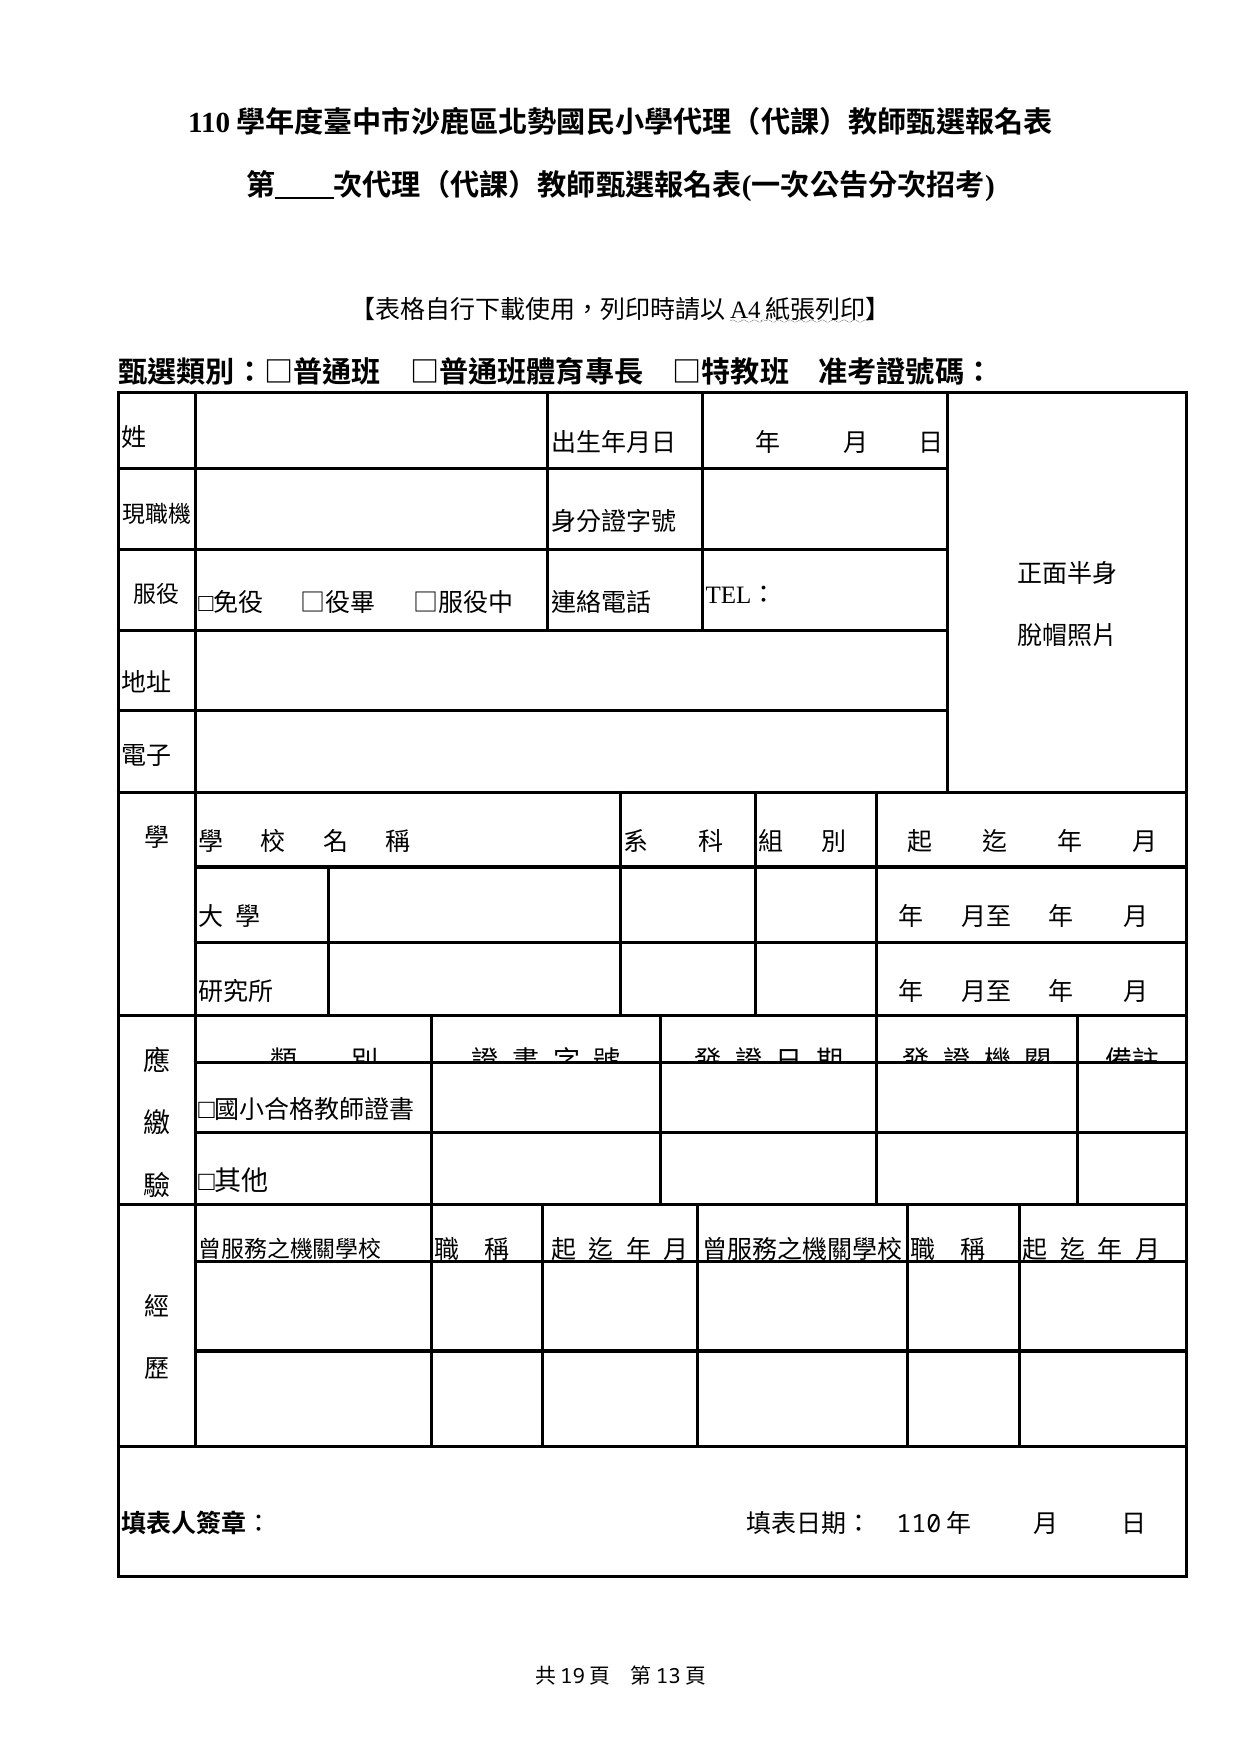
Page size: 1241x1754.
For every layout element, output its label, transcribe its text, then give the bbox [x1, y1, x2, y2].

table_cell [544, 1263, 696, 1349]
text 甄選類別：□普通班 □普通班體育專長 □特教班 准考證號碼： [118, 328, 1122, 391]
table_cell 類 別 [197, 1017, 430, 1061]
table_cell [622, 869, 754, 941]
table_cell [1079, 1134, 1185, 1203]
table_cell 起 迄 年 月 [1021, 1206, 1185, 1260]
table_cell [1079, 1064, 1185, 1131]
table_cell TEL： 手機： [704, 551, 946, 629]
table_cell 研究所 [197, 944, 327, 1014]
table_header 年 月 日 [704, 394, 946, 467]
table_cell [1021, 1263, 1185, 1349]
table_cell [704, 470, 946, 548]
table_cell [622, 944, 754, 1014]
table_header 姓 名 [120, 394, 194, 467]
table_cell 學 歷 [120, 794, 194, 1014]
table_cell 地址 [120, 632, 194, 708]
table_cell 發 證 日 期 [662, 1017, 875, 1061]
table_cell 身分證字號 [549, 470, 701, 548]
table_cell [197, 632, 946, 708]
text 第 次代理（代課）教師甄選報名表(一次公告分次招考) [118, 141, 1122, 203]
table_cell [662, 1134, 875, 1203]
table_cell [699, 1263, 906, 1349]
table_cell 連絡電話 [549, 551, 701, 629]
table_cell 組 別 [757, 794, 875, 865]
table_cell 電子郵件 [120, 712, 194, 791]
table_cell 曾服務之機關學校 [699, 1206, 906, 1260]
table_cell [878, 1064, 1076, 1131]
table_cell 應 繳 驗 證 件 [120, 1017, 194, 1203]
table_cell [544, 1353, 696, 1445]
table_cell [433, 1064, 659, 1131]
table_cell 現職機關學校 [120, 470, 194, 548]
table_header [197, 394, 546, 467]
table_cell 證 書 字 號 [433, 1017, 659, 1061]
table_cell 系 科 [622, 794, 754, 865]
table_cell 曾服務之機關學校 [197, 1206, 430, 1260]
table_cell 職 稱 [433, 1206, 541, 1260]
table_cell 經 歷 [120, 1206, 194, 1445]
table_cell 大 學 [197, 869, 327, 941]
table_cell 起 迄 年 月 [878, 794, 1185, 865]
table_cell 職 稱 [909, 1206, 1018, 1260]
table_cell 年 月至 年 月 [878, 869, 1185, 941]
table_cell [197, 1353, 430, 1445]
table_cell □免役 □役畢 □服役中 [197, 551, 546, 629]
table_header 正面半身 脫帽照片 [949, 394, 1185, 791]
table_cell [757, 944, 875, 1014]
text 【表格自行下載使用，列印時請以A4紙張列印】 [118, 266, 1122, 328]
table_header 出生年月日 [549, 394, 701, 467]
table_cell 年 月至 年 月 [878, 944, 1185, 1014]
table_cell □其他 [197, 1134, 430, 1203]
table_cell [197, 470, 546, 548]
table_cell 服役 情形 [120, 551, 194, 629]
table_cell [1021, 1353, 1185, 1445]
table_cell 發 證 機 關 [878, 1017, 1076, 1061]
table_cell [197, 1263, 430, 1349]
table_cell [662, 1064, 875, 1131]
text 110學年度臺中市沙鹿區北勢國民小學代理（代課）教師甄選報名表 [118, 78, 1122, 141]
table_cell 起 迄 年 月 [544, 1206, 696, 1260]
table_cell [433, 1263, 541, 1349]
table_cell [757, 869, 875, 941]
table_cell [909, 1353, 1018, 1445]
table_cell [699, 1353, 906, 1445]
table_cell [433, 1134, 659, 1203]
table_cell 填表人簽章： 填表日期： 110年 月 日 [120, 1448, 1185, 1575]
table_cell [433, 1353, 541, 1445]
table_cell [909, 1263, 1018, 1349]
table_cell 備註 [1079, 1017, 1185, 1061]
table_cell [878, 1134, 1076, 1203]
table_cell 學 校 名 稱 [197, 794, 619, 865]
table_cell □國小合格教師證書 [197, 1064, 430, 1131]
table_cell [197, 712, 946, 791]
table_cell [330, 869, 619, 941]
table_cell [330, 944, 619, 1014]
